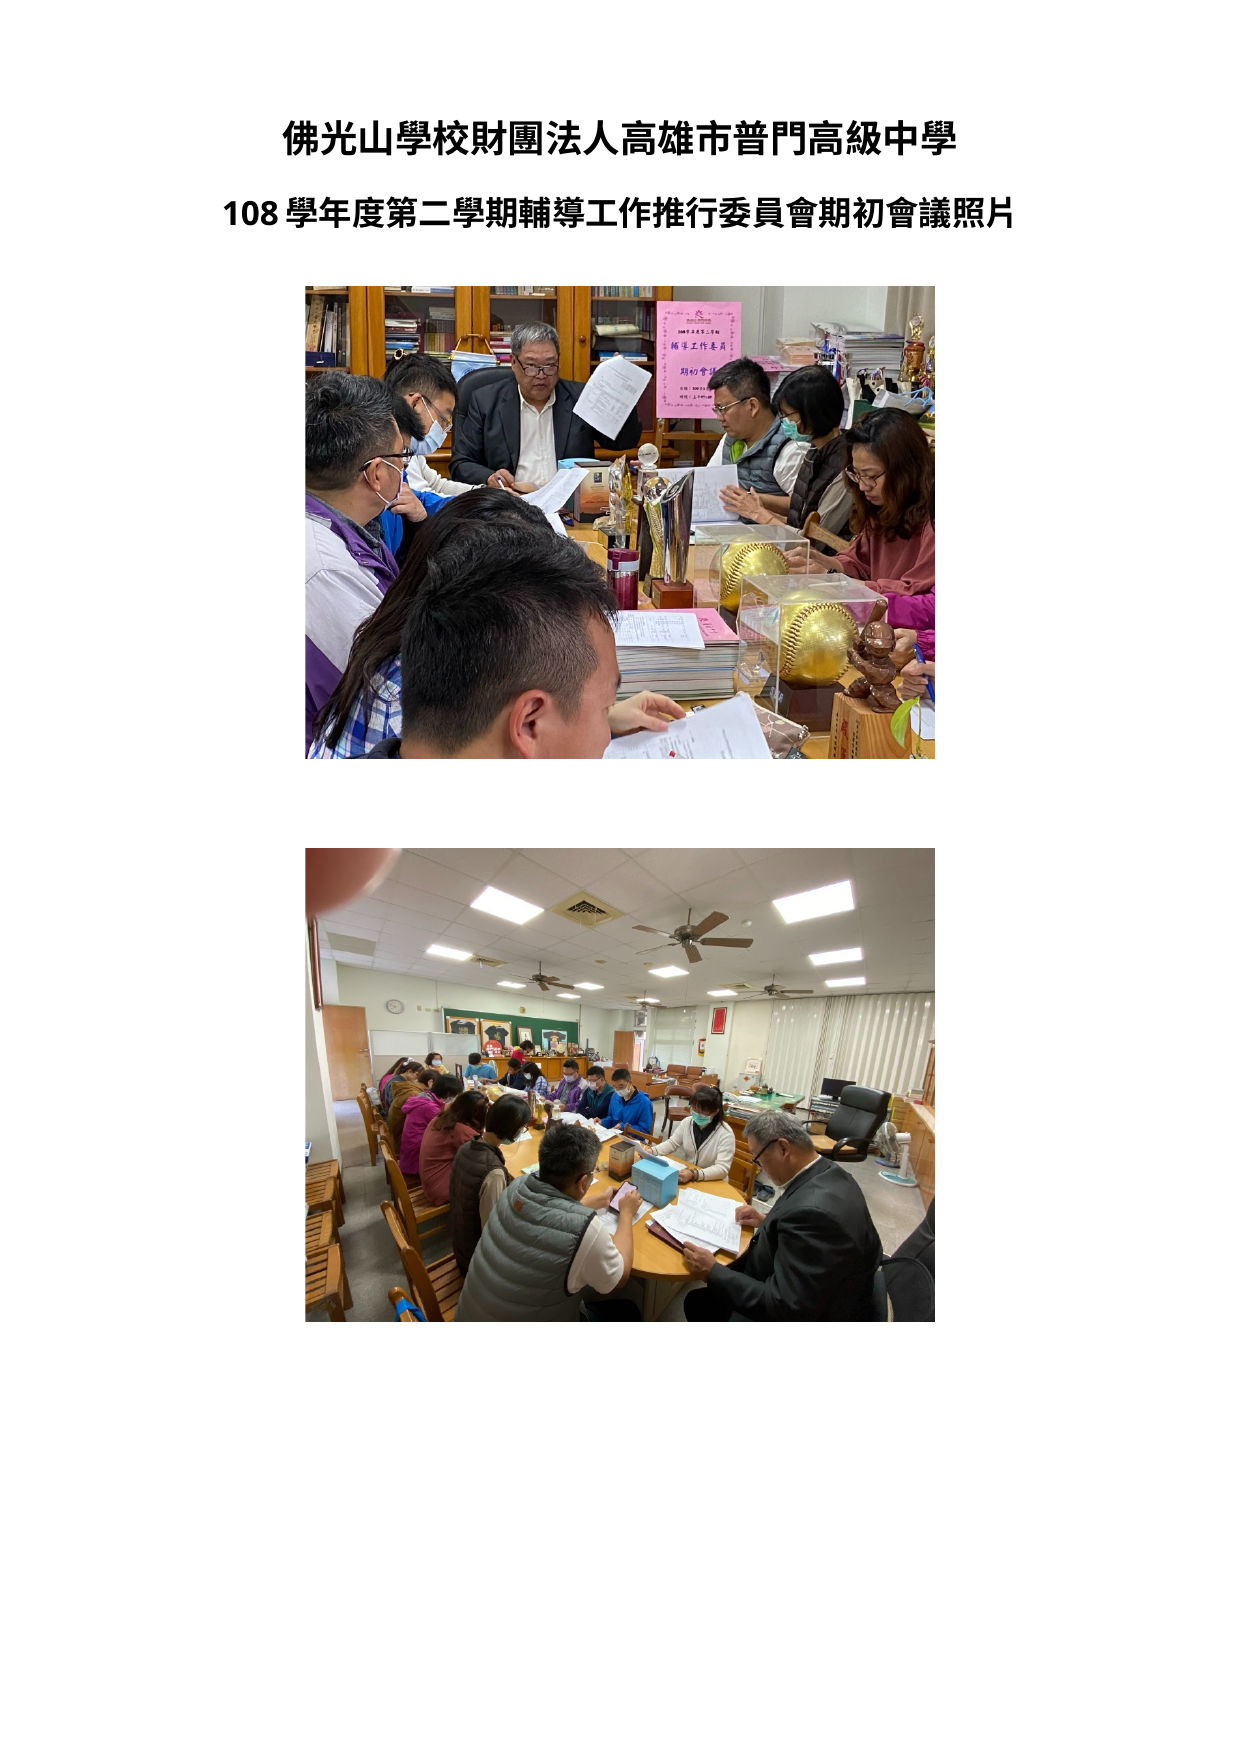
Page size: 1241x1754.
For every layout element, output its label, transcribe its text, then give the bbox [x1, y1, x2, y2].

text 佛光山學校財團法人高雄市普門高級中學 [118, 99, 1122, 174]
text 108學年度第二學期輔導工作推行委員會期初會議照片 [118, 174, 1122, 249]
picture [305, 848, 935, 1322]
picture [305, 286, 935, 759]
